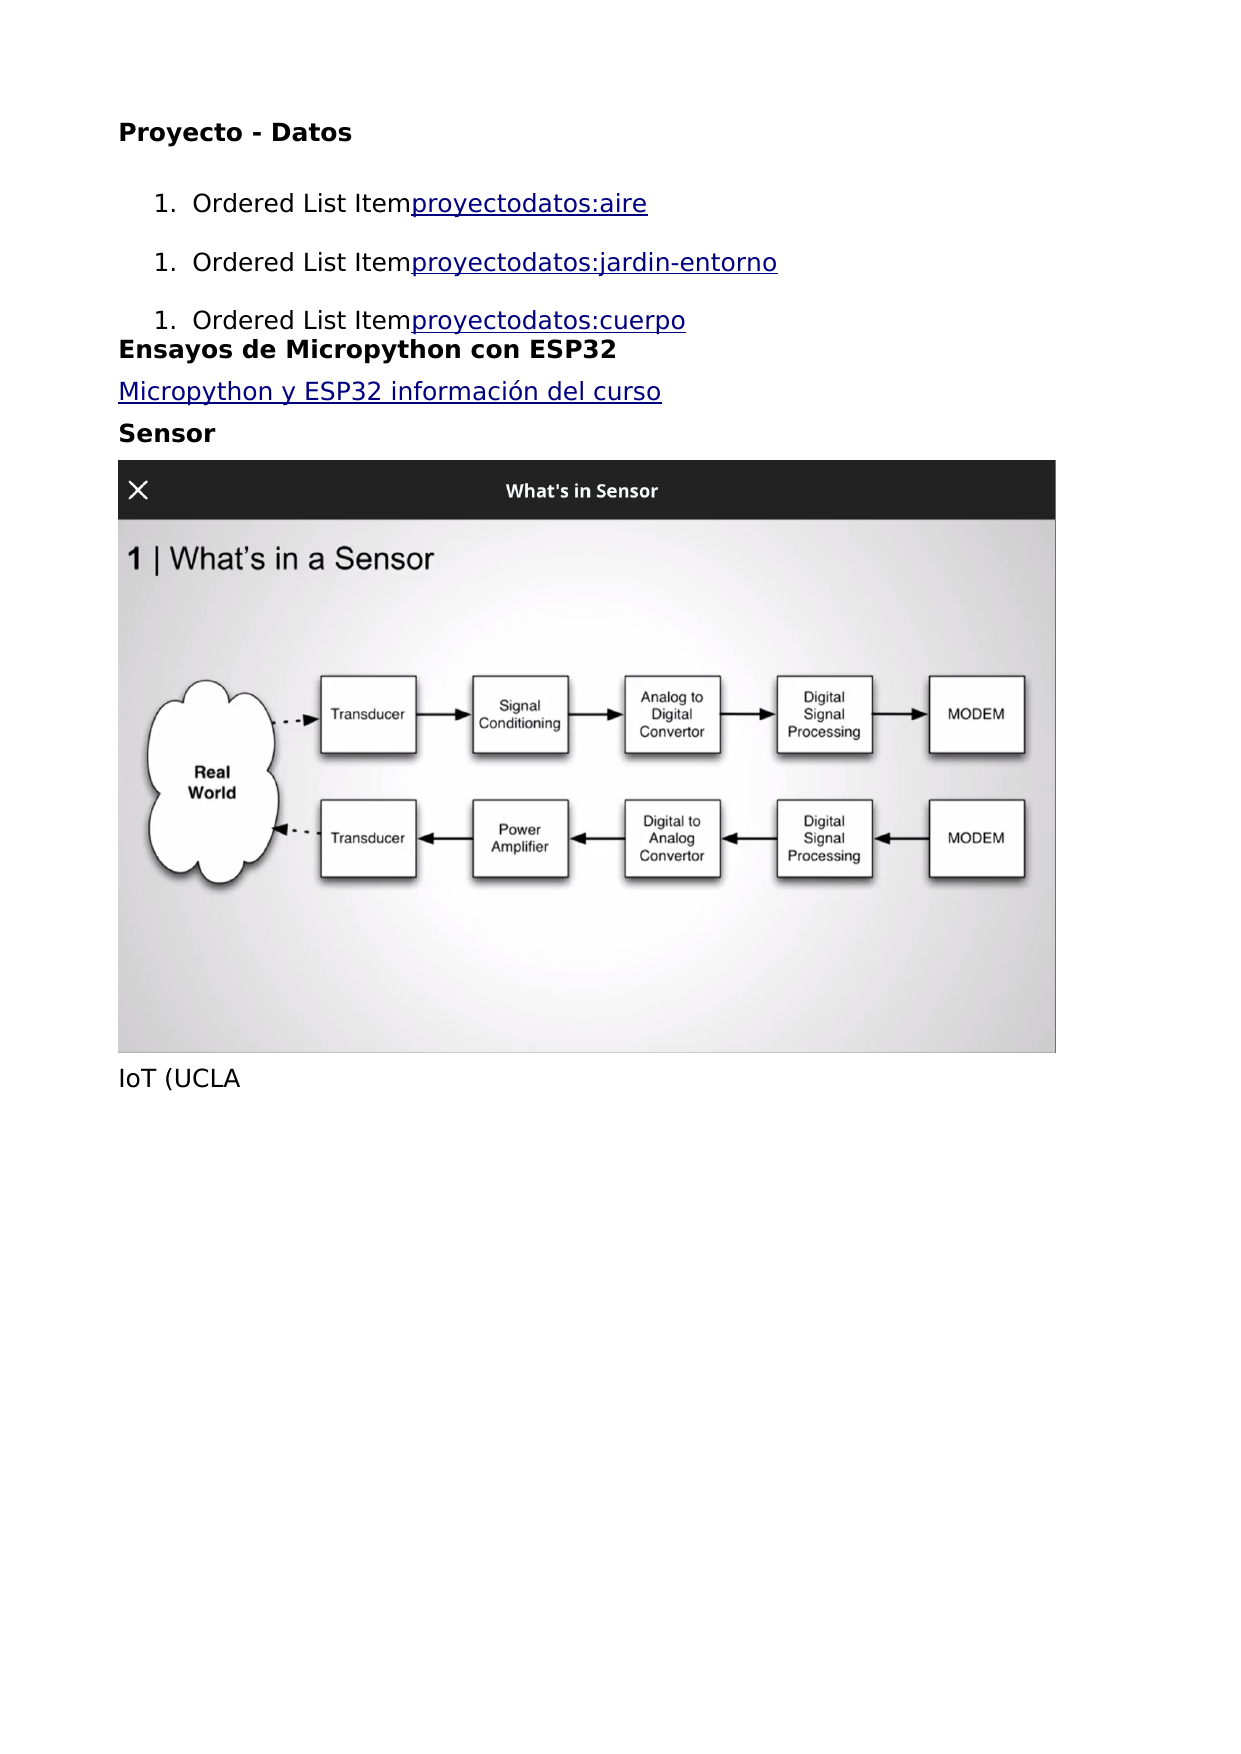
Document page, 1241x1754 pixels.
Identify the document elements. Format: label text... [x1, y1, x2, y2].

text Proyecto - Datos [118, 118, 1122, 147]
text Micropython y ESP32 información del curso [118, 377, 1122, 407]
picture [118, 460, 1056, 1053]
list Ordered List Itemproyectodatos:aire [177, 189, 1122, 218]
text Ensayos de Micropython con ESP32 [118, 336, 1122, 365]
text IoT (UCLA [118, 1065, 1122, 1094]
list Ordered List Itemproyectodatos:jardin-entorno [177, 248, 1122, 277]
text Sensor [118, 419, 1122, 448]
list Ordered List Itemproyectodatos:cuerpo [177, 307, 1122, 336]
